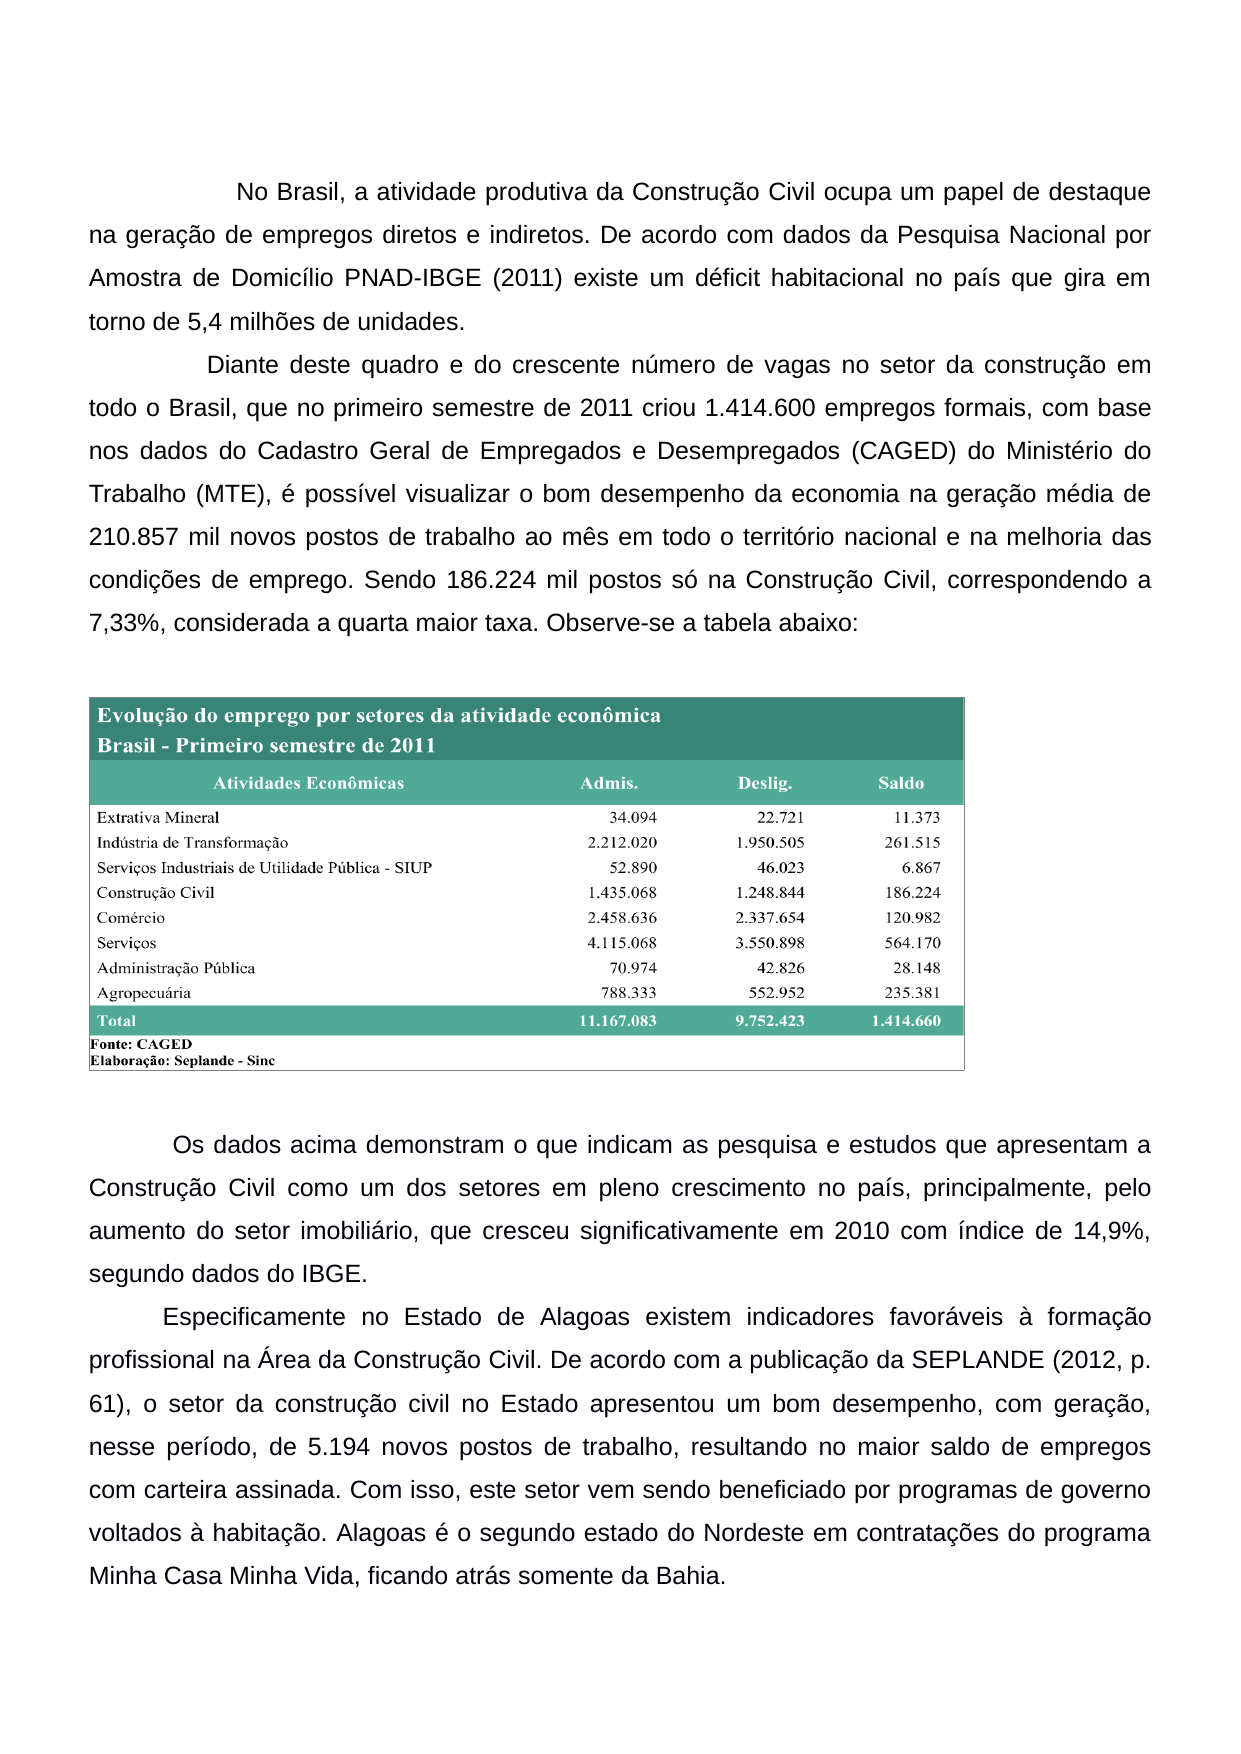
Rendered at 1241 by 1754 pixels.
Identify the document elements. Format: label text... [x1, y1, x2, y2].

text Especificamente no Estado de Alagoas existem indicadores favoráveis à formação profissional na Área da Construção Civil. De acordo com a publicação da SEPLANDE (2012, p. 61), o setor da construção civil no Estado apresentou um bom desempenho, com geração, nesse período, de 5.194 novos postos de trabalho, resultando no maior saldo de empregos com carteira assinada. Com isso, este setor vem sendo beneficiado por programas de governo voltados à habitação. Alagoas é o segundo estado do Nordeste em contratações do programa Minha Casa Minha Vida, ficando atrás somente da Bahia. [88, 1302, 1152, 1590]
text Os dados acima demonstram o que indicam as pesquisa e estudos que apresentam a Construção Civil como um dos setores em pleno crescimento no país, principalmente, pelo aumento do setor imobiliário, que cresceu significativamente em 2010 com índice de 14,9%, segundo dados do IBGE. [88, 1130, 1152, 1288]
text Diante deste quadro e do crescente número de vagas no setor da construção em todo o Brasil, que no primeiro semestre de 2011 criou 1.414.600 empregos formais, com base nos dados do Cadastro Geral de Empregados e Desempregados (CAGED) do Ministério do Trabalho (MTE), é possível visualizar o bom desempenho da economia na geração média de 210.857 mil novos postos de trabalho ao mês em todo o território nacional e na melhoria das condições de emprego. Sendo 186.224 mil postos só na Construção Civil, correspondendo a 7,33%, considerada a quarta maior taxa. Observe-se a tabela abaixo: [88, 350, 1152, 637]
text No Brasil, a atividade produtiva da Construção Civil ocupa um papel de destaque na geração de empregos diretos e indiretos. De acordo com dados da Pesquisa Nacional por Amostra de Domicílio PNAD-IBGE (2011) existe um déficit habitacional no país que gira em torno de 5,4 milhões de unidades. [88, 177, 1152, 335]
